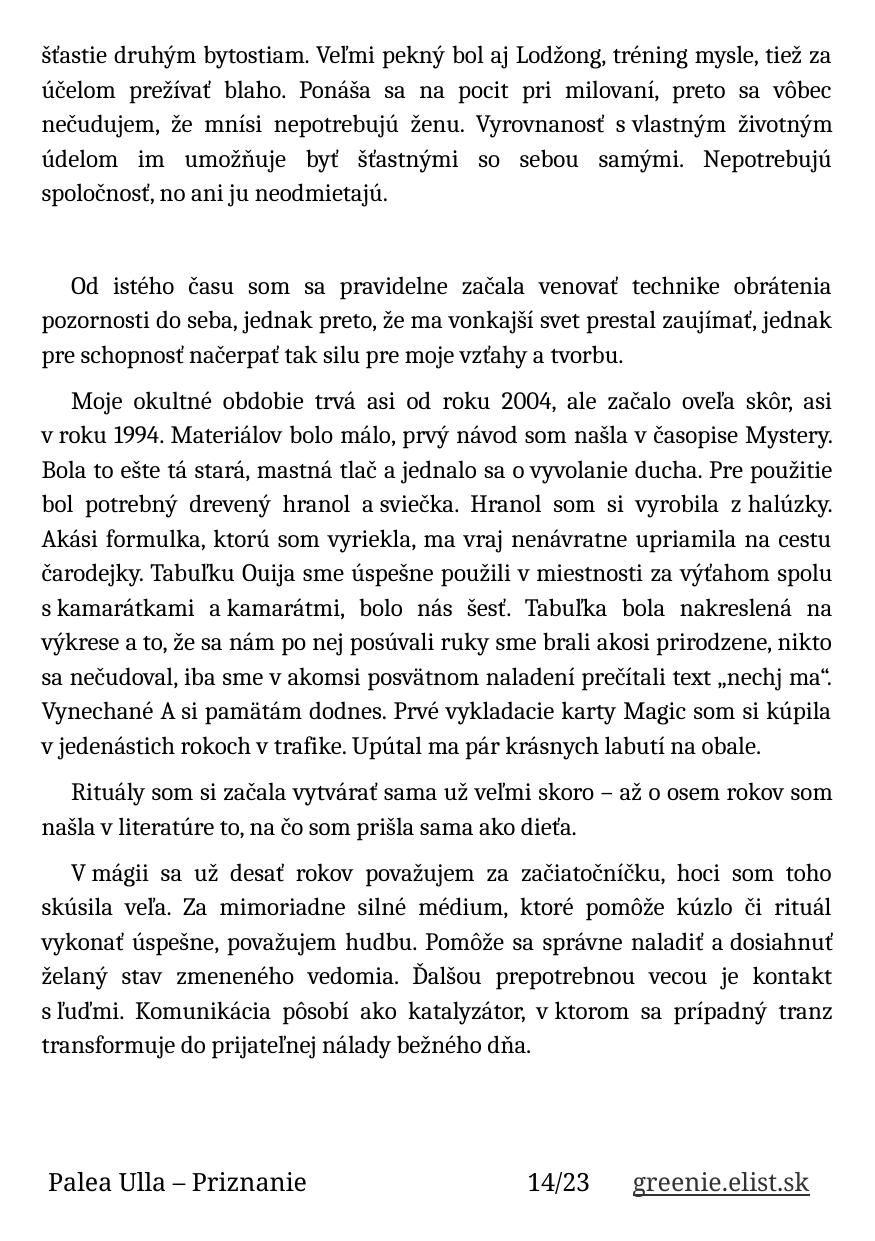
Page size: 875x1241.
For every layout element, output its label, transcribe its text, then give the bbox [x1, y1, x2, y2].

text Od istého času som sa pravidelne začala venovať technike obrátenia pozornosti do seba, jednak preto, že ma vonkajší svet prestal zaujímať, jednak pre schopnosť načerpať tak silu pre moje vzťahy a tvorbu. [41, 272, 833, 369]
text Rituály som si začala vytvárať sama už veľmi skoro – až o osem rokov som našla v literatúre to, na čo som prišla sama ako dieťa. [41, 778, 833, 841]
text šťastie druhým bytostiam. Veľmi pekný bol aj Lodžong, tréning mysle, tiež za účelom prežívať blaho. Ponáša sa na pocit pri milovaní, preto sa vôbec nečudujem, že mnísi nepotrebujú ženu. Vyrovnanosť s vlastným životným údelom im umožňuje byť šťastnými so sebou samými. Nepotrebujú spoločnosť, no ani ju neodmietajú. [41, 41, 833, 208]
text Moje okultné obdobie trvá asi od roku 2004, ale začalo oveľa skôr, asi v roku 1994. Materiálov bolo málo, prvý návod som našla v časopise Mystery. Bola to ešte tá stará, mastná tlač a jednalo sa o vyvolanie ducha. Pre použitie bol potrebný drevený hranol a sviečka. Hranol som si vyrobila z halúzky. Akási formulka, ktorú som vyriekla, ma vraj nenávratne upriamila na cestu čarodejky. Tabuľku Ouija sme úspešne použili v miestnosti za výťahom spolu s kamarátkami a kamarátmi, bolo nás šesť. Tabuľka bola nakreslená na výkrese a to, že sa nám po nej posúvali ruky sme brali akosi prirodzene, nikto sa nečudoval, iba sme v akomsi posvätnom naladení prečítali text „nechj ma“. Vynechané A si pamätám dodnes. Prvé vykladacie karty Magic som si kúpila v jedenástich rokoch v trafike. Upútal ma pár krásnych labutí na obale. [41, 387, 833, 761]
text V mágii sa už desať rokov považujem za začiatočníčku, hoci som toho skúsila veľa. Za mimoriadne silné médium, ktoré pomôže kúzlo či rituál vykonať úspešne, považujem hudbu. Pomôže sa správne naladiť a dosiahnuť želaný stav zmeneného vedomia. Ďalšou prepotrebnou vecou je kontakt s ľuďmi. Komunikácia pôsobí ako katalyzátor, v ktorom sa prípadný tranz transformuje do prijateľnej nálady bežného dňa. [41, 859, 833, 1060]
